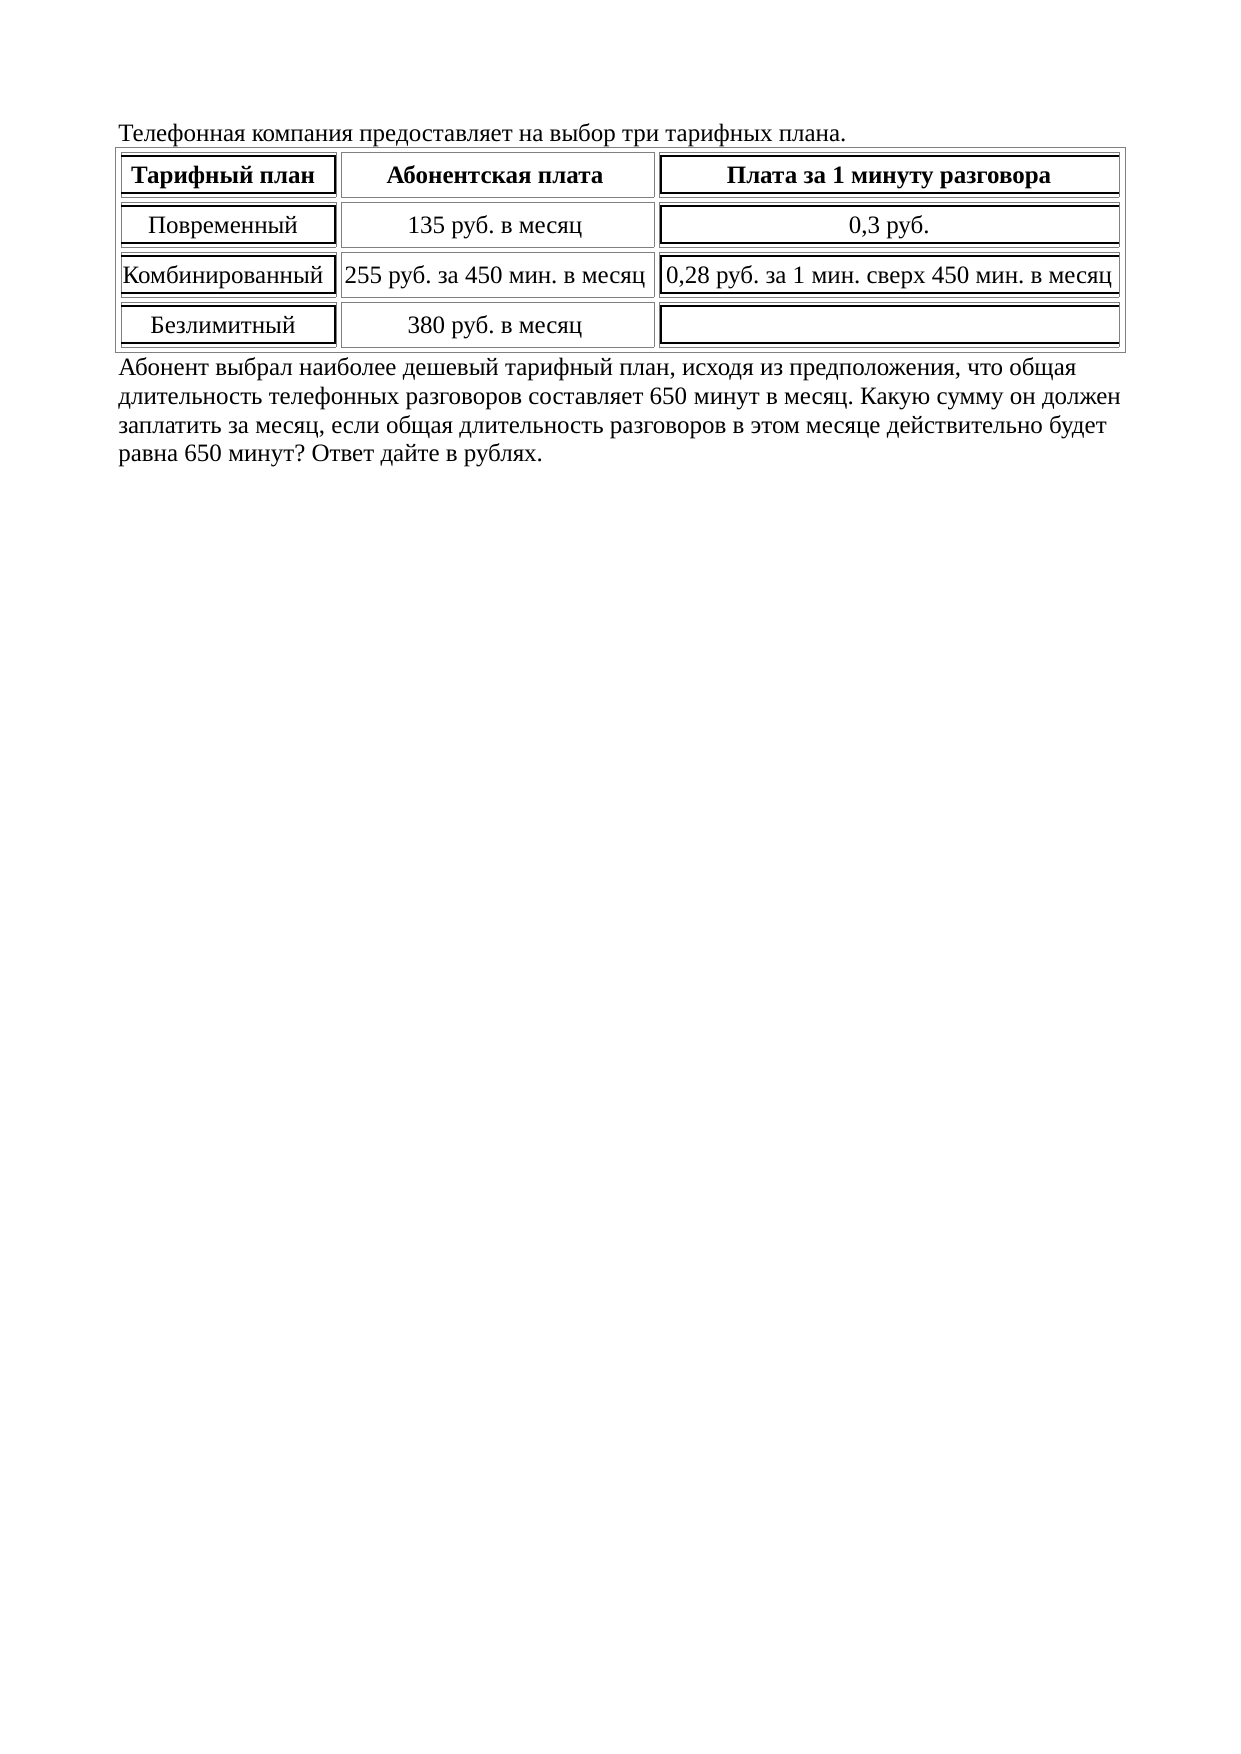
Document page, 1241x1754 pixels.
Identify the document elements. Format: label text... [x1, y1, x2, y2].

table_cell 380 руб. в месяц [339, 297, 657, 347]
table_header Тарифный план [118, 148, 339, 197]
table_cell 255 руб. за 450 мин. в месяц [339, 247, 657, 297]
table_cell Безлимитный [118, 297, 339, 347]
text Телефонная компания предоставляет на выбор три тарифных плана. [118, 118, 1122, 147]
table_cell [657, 297, 1122, 347]
table_cell [662, 307, 1119, 342]
table_header Плата за 1 минуту разговора [657, 148, 1122, 197]
table_cell Комбинированный [118, 247, 339, 297]
table_cell Повременный [118, 197, 339, 247]
table_header Абонентская плата [339, 148, 657, 197]
table_cell 0,3 руб. [657, 197, 1122, 247]
table_cell 0,28 руб. за 1 мин. сверх 450 мин. в месяц [657, 247, 1122, 297]
table_cell 135 руб. в месяц [339, 197, 657, 247]
text Абонент выбрал наиболее дешевый тарифный план, исходя из предположения, что общая длительность телефонных разговоров составляет 650 минут в месяц. Какую сумму он должен заплатить за месяц, если общая длительность разговоров в этом месяце действительно будет равна 650 минут? Ответ дайте в рублях. [118, 353, 1122, 467]
